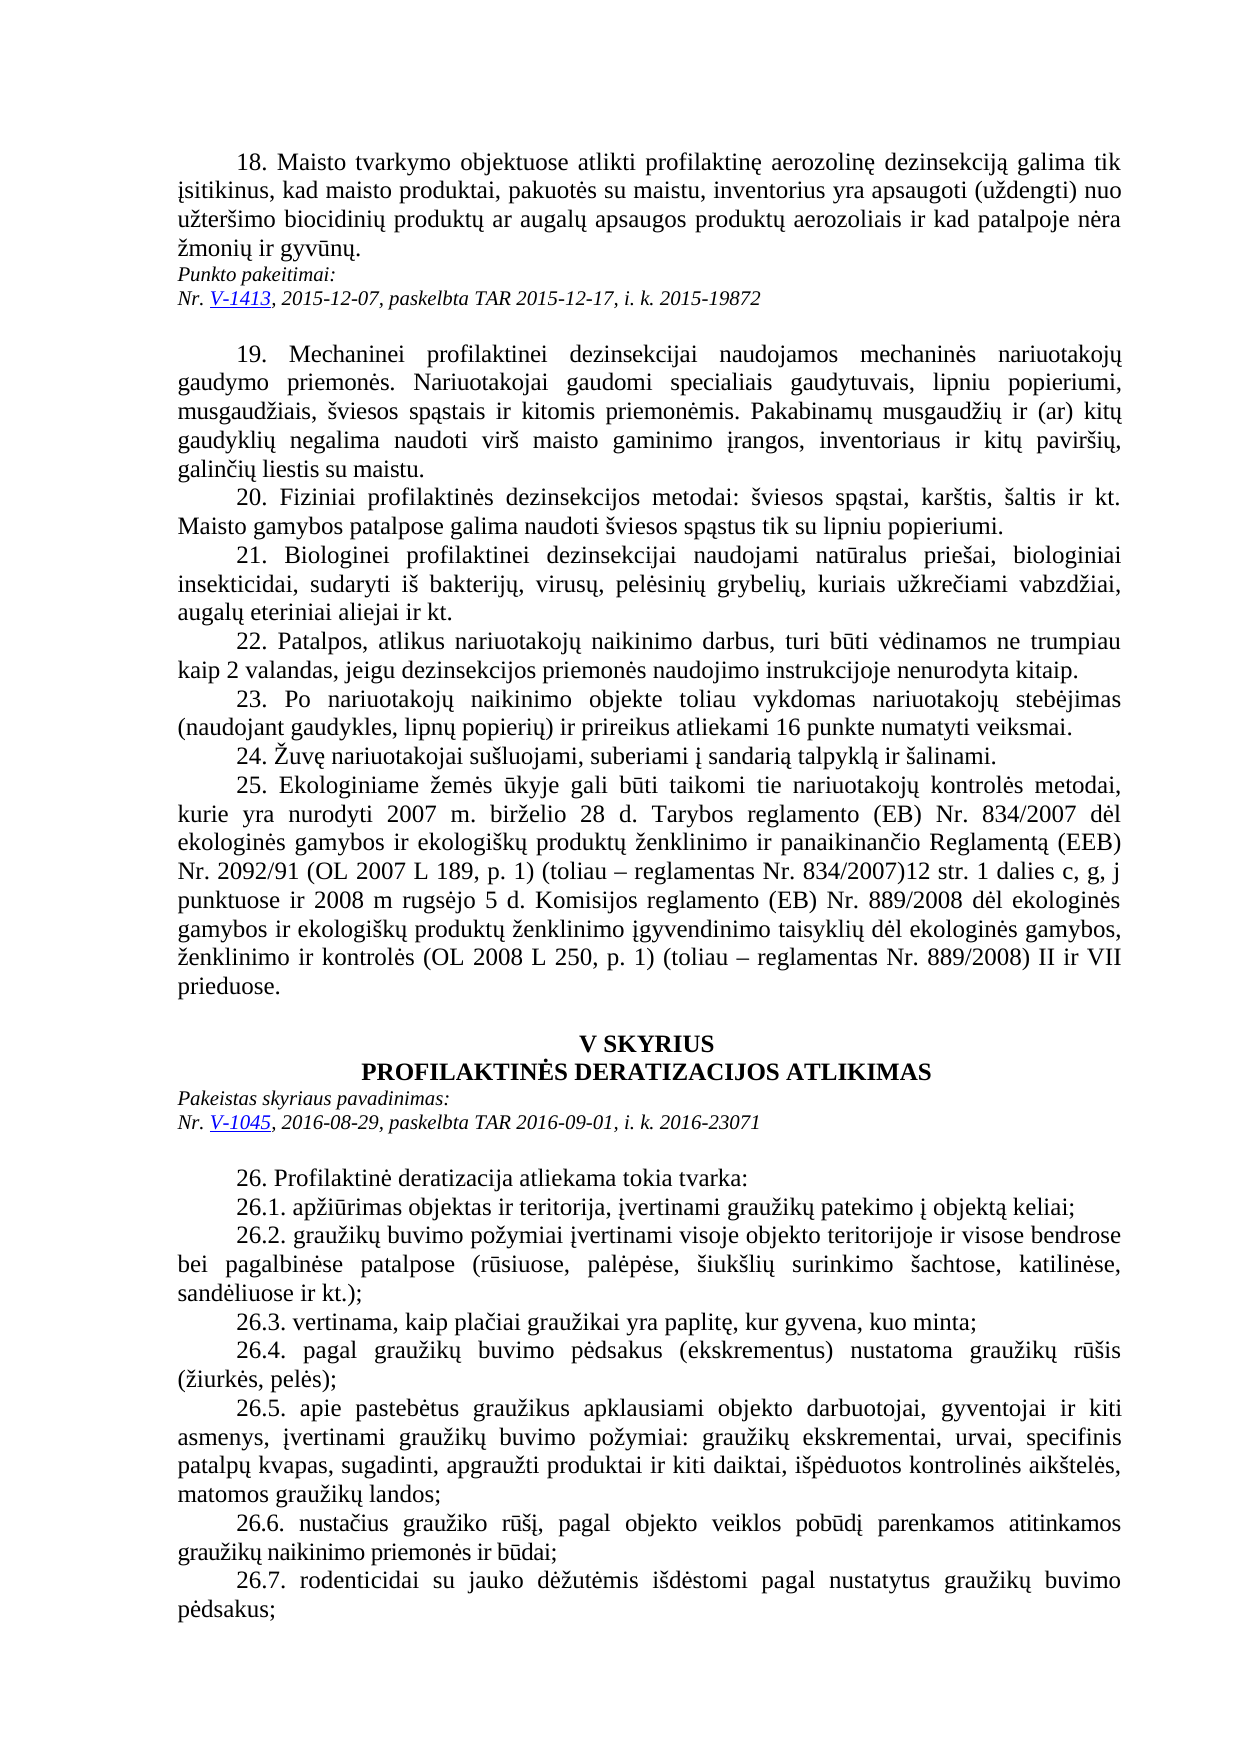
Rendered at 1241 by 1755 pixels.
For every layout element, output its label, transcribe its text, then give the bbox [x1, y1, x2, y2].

text 18. Maisto tvarkymo objektuose atlikti profilaktinę aerozolinę dezinsekciją galima tik įsitikinus, kad maisto produktai, pakuotės su maistu, inventorius yra apsaugoti (uždengti) nuo užteršimo biocidinių produktų ar augalų apsaugos produktų aerozoliais ir kad patalpoje nėra žmonių ir gyvūnų. [177, 147, 1122, 262]
text 22. Patalpos, atlikus nariuotakojų naikinimo darbus, turi būti vėdinamos ne trumpiau kaip 2 valandas, jeigu dezinsekcijos priemonės naudojimo instrukcijoje nenurodyta kitaip. [177, 626, 1122, 684]
text Nr. V-1413, 2015-12-07, paskelbta TAR 2015-12-17, i. k. 2015-19872 [177, 286, 1122, 310]
text 26.4. pagal graužikų buvimo pėdsakus (ekskrementus) nustatoma graužikų rūšis (žiurkės, pelės); [177, 1336, 1122, 1393]
text 19. Mechaninei profilaktinei dezinsekcijai naudojamos mechaninės nariuotakojų gaudymo priemonės. Nariuotakojai gaudomi specialiais gaudytuvais, lipniu popieriumi, musgaudžiais, šviesos spąstais ir kitomis priemonėmis. Pakabinamų musgaudžių ir (ar) kitų gaudyklių negalima naudoti virš maisto gaminimo įrangos, inventoriaus ir kitų paviršių, galinčių liestis su maistu. [177, 339, 1122, 482]
text Pakeistas skyriaus pavadinimas: [177, 1086, 1122, 1110]
text 23. Po nariuotakojų naikinimo objekte toliau vykdomas nariuotakojų stebėjimas (naudojant gaudykles, lipnų popierių) ir prireikus atliekami 16 punkte numatyti veiksmai. [177, 684, 1122, 741]
text 26.3. vertinama, kaip plačiai graužikai yra paplitę, kur gyvena, kuo minta; [177, 1307, 1122, 1336]
text 26. Profilaktinė deratizacija atliekama tokia tvarka: [177, 1163, 1122, 1192]
text 24. Žuvę nariuotakojai sušluojami, suberiami į sandarią talpyklą ir šalinami. [177, 741, 1122, 770]
text 26.1. apžiūrimas objektas ir teritorija, įvertinami graužikų patekimo į objektą keliai; [177, 1192, 1122, 1221]
text 26.2. graužikų buvimo požymiai įvertinami visoje objekto teritorijoje ir visose bendrose bei pagalbinėse patalpose (rūsiuose, palėpėse, šiukšlių surinkimo šachtose, katilinėse, sandėliuose ir kt.); [177, 1221, 1122, 1307]
text 25. Ekologiniame žemės ūkyje gali būti taikomi tie nariuotakojų kontrolės metodai, kurie yra nurodyti 2007 m. birželio 28 d. Tarybos reglamento (EB) Nr. 834/2007 dėl ekologinės gamybos ir ekologiškų produktų ženklinimo ir panaikinančio Reglamentą (EEB) Nr. 2092/91 (OL 2007 L 189, p. 1) (toliau – reglamentas Nr. 834/2007)12 str. 1 dalies c, g, j punktuose ir 2008 m rugsėjo 5 d. Komisijos reglamento (EB) Nr. 889/2008 dėl ekologinės gamybos ir ekologiškų produktų ženklinimo įgyvendinimo taisyklių dėl ekologinės gamybos, ženklinimo ir kontrolės (OL 2008 L 250, p. 1) (toliau – reglamentas Nr. 889/2008) II ir VII prieduose. [177, 770, 1122, 1000]
text 26.7. rodenticidai su jauko dėžutėmis išdėstomi pagal nustatytus graužikų buvimo pėdsakus; [177, 1566, 1122, 1623]
text V SKYRIUS PROFILAKTINĖS DERATIZACIJOS ATLIKIMAS [177, 1029, 1122, 1086]
text 26.6. nustačius graužiko rūšį, pagal objekto veiklos pobūdį parenkamos atitinkamos graužikų naikinimo priemonės ir būdai; [177, 1508, 1122, 1566]
text Punkto pakeitimai: [177, 262, 1122, 286]
text Nr. V-1045, 2016-08-29, paskelbta TAR 2016-09-01, i. k. 2016-23071 [177, 1110, 1122, 1134]
text 26.5. apie pastebėtus graužikus apklausiami objekto darbuotojai, gyventojai ir kiti asmenys, įvertinami graužikų buvimo požymiai: graužikų ekskrementai, urvai, specifinis patalpų kvapas, sugadinti, apgraužti produktai ir kiti daiktai, išpėduotos kontrolinės aikštelės, matomos graužikų landos; [177, 1393, 1122, 1508]
text 21. Biologinei profilaktinei dezinsekcijai naudojami natūralus priešai, biologiniai insekticidai, sudaryti iš bakterijų, virusų, pelėsinių grybelių, kuriais užkrečiami vabzdžiai, augalų eteriniai aliejai ir kt. [177, 540, 1122, 626]
text 20. Fiziniai profilaktinės dezinsekcijos metodai: šviesos spąstai, karštis, šaltis ir kt. Maisto gamybos patalpose galima naudoti šviesos spąstus tik su lipniu popieriumi. [177, 482, 1122, 540]
